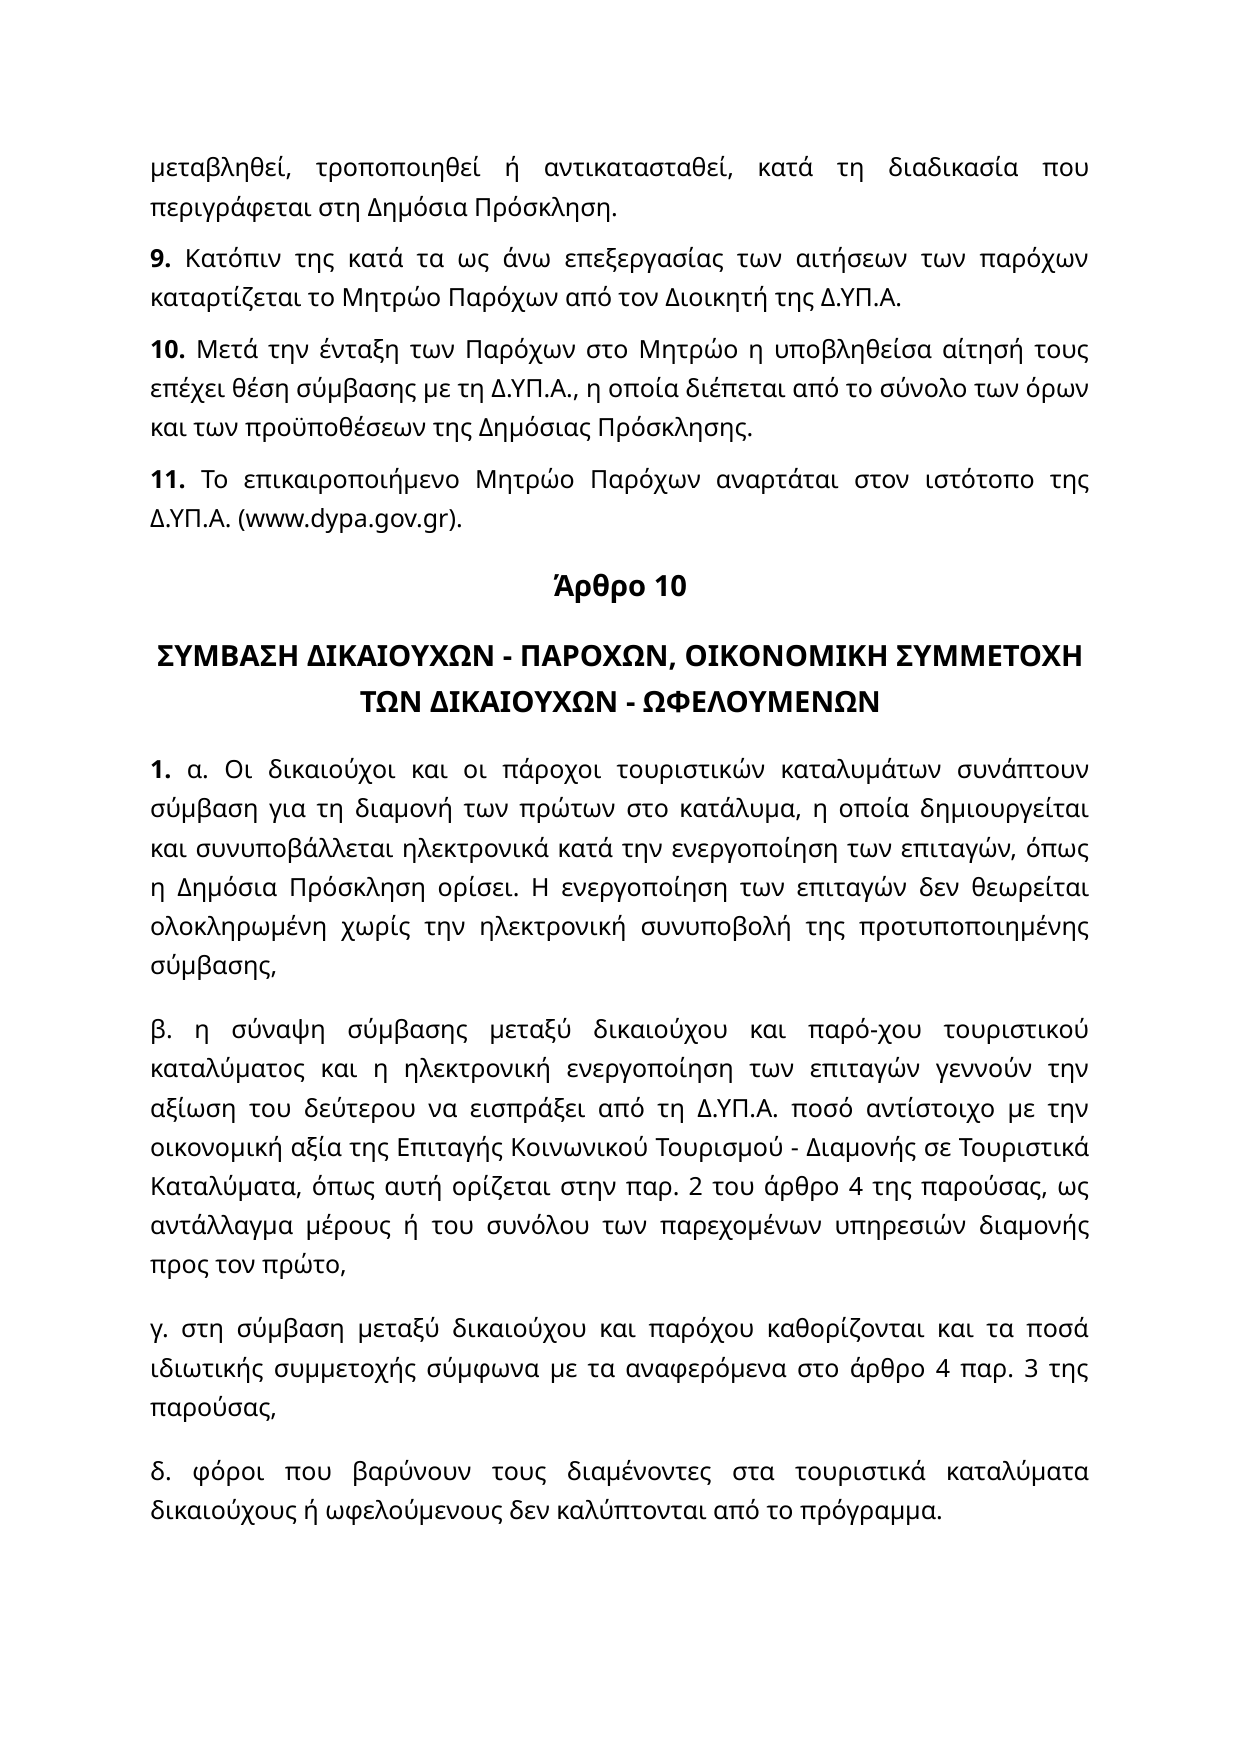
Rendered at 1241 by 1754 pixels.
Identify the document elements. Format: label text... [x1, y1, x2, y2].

text γ. στη σύμβαση μεταξύ δικαιούχου και παρόχου καθορίζονται και τα ποσά ιδιωτικής συμμετοχής σύμφωνα με τα αναφερόμενα στο άρθρο 4 παρ. 3 της παρούσας, [150, 1311, 1090, 1423]
subtitle Άρθρο 10 [150, 565, 1090, 605]
text 1. α. Οι δικαιούχοι και οι πάροχοι τουριστικών καταλυμάτων συνάπτουν σύμβαση για τη διαμονή των πρώτων στο κατάλυμα, η οποία δημιουργείται και συνυποβάλλεται ηλεκτρονικά κατά την ενεργοποίηση των επιταγών, όπως η Δημόσια Πρόσκληση ορίσει. Η ενεργοποίηση των επιταγών δεν θεωρείται ολοκληρωμένη χωρίς την ηλεκτρονική συνυποβολή της προτυποποιημένης σύμβασης, [150, 752, 1090, 982]
text δ. φόροι που βαρύνουν τους διαμένοντες στα τουριστικά καταλύματα δικαιούχους ή ωφελούμενους δεν καλύπτονται από το πρόγραμμα. [150, 1453, 1090, 1527]
text β. η σύναψη σύμβασης μεταξύ δικαιούχου και παρό-χου τουριστικού καταλύματος και η ηλεκτρονική ενεργοποίηση των επιταγών γεννούν την αξίωση του δεύτερου να εισπράξει από τη Δ.ΥΠ.Α. ποσό αντίστοιχο με την οικονομική αξία της Επιταγής Κοινωνικού Τουρισμού - Διαμονής σε Τουριστικά Καταλύματα, όπως αυτή ορίζεται στην παρ. 2 του άρθρο 4 της παρούσας, ως αντάλλαγμα μέρους ή του συνόλου των παρεχομένων υπηρεσιών διαμονής προς τον πρώτο, [150, 1012, 1090, 1281]
text 10. Μετά την ένταξη των Παρόχων στο Μητρώο η υποβληθείσα αίτησή τους επέχει θέση σύμβασης με τη Δ.ΥΠ.Α., η οποία διέπεται από το σύνολο των όρων και των προϋποθέσεων της Δημόσιας Πρόσκλησης. [150, 332, 1090, 444]
subtitle ΣΥΜΒΑΣΗ ΔΙΚΑΙΟΥΧΩΝ - ΠΑΡΟΧΩΝ, ΟΙΚΟΝΟΜΙΚΗ ΣΥΜΜΕΤΟΧΗ ΤΩΝ ΔΙΚΑΙΟΥΧΩΝ - ΩΦΕΛΟΥΜΕΝΩΝ [150, 636, 1090, 721]
text μεταβληθεί, τροποποιηθεί ή αντικατασταθεί, κατά τη διαδικασία που περιγράφεται στη Δημόσια Πρόσκληση. [150, 150, 1090, 223]
text 11. Το επικαιροποιήμενο Μητρώο Παρόχων αναρτάται στον ιστότοπο της Δ.ΥΠ.Α. (www.dypa.gov.gr). [150, 462, 1090, 535]
text 9. Κατόπιν της κατά τα ως άνω επεξεργασίας των αιτήσεων των παρόχων καταρτίζεται το Μητρώο Παρόχων από τον Διοικητή της Δ.ΥΠ.Α. [150, 241, 1090, 314]
